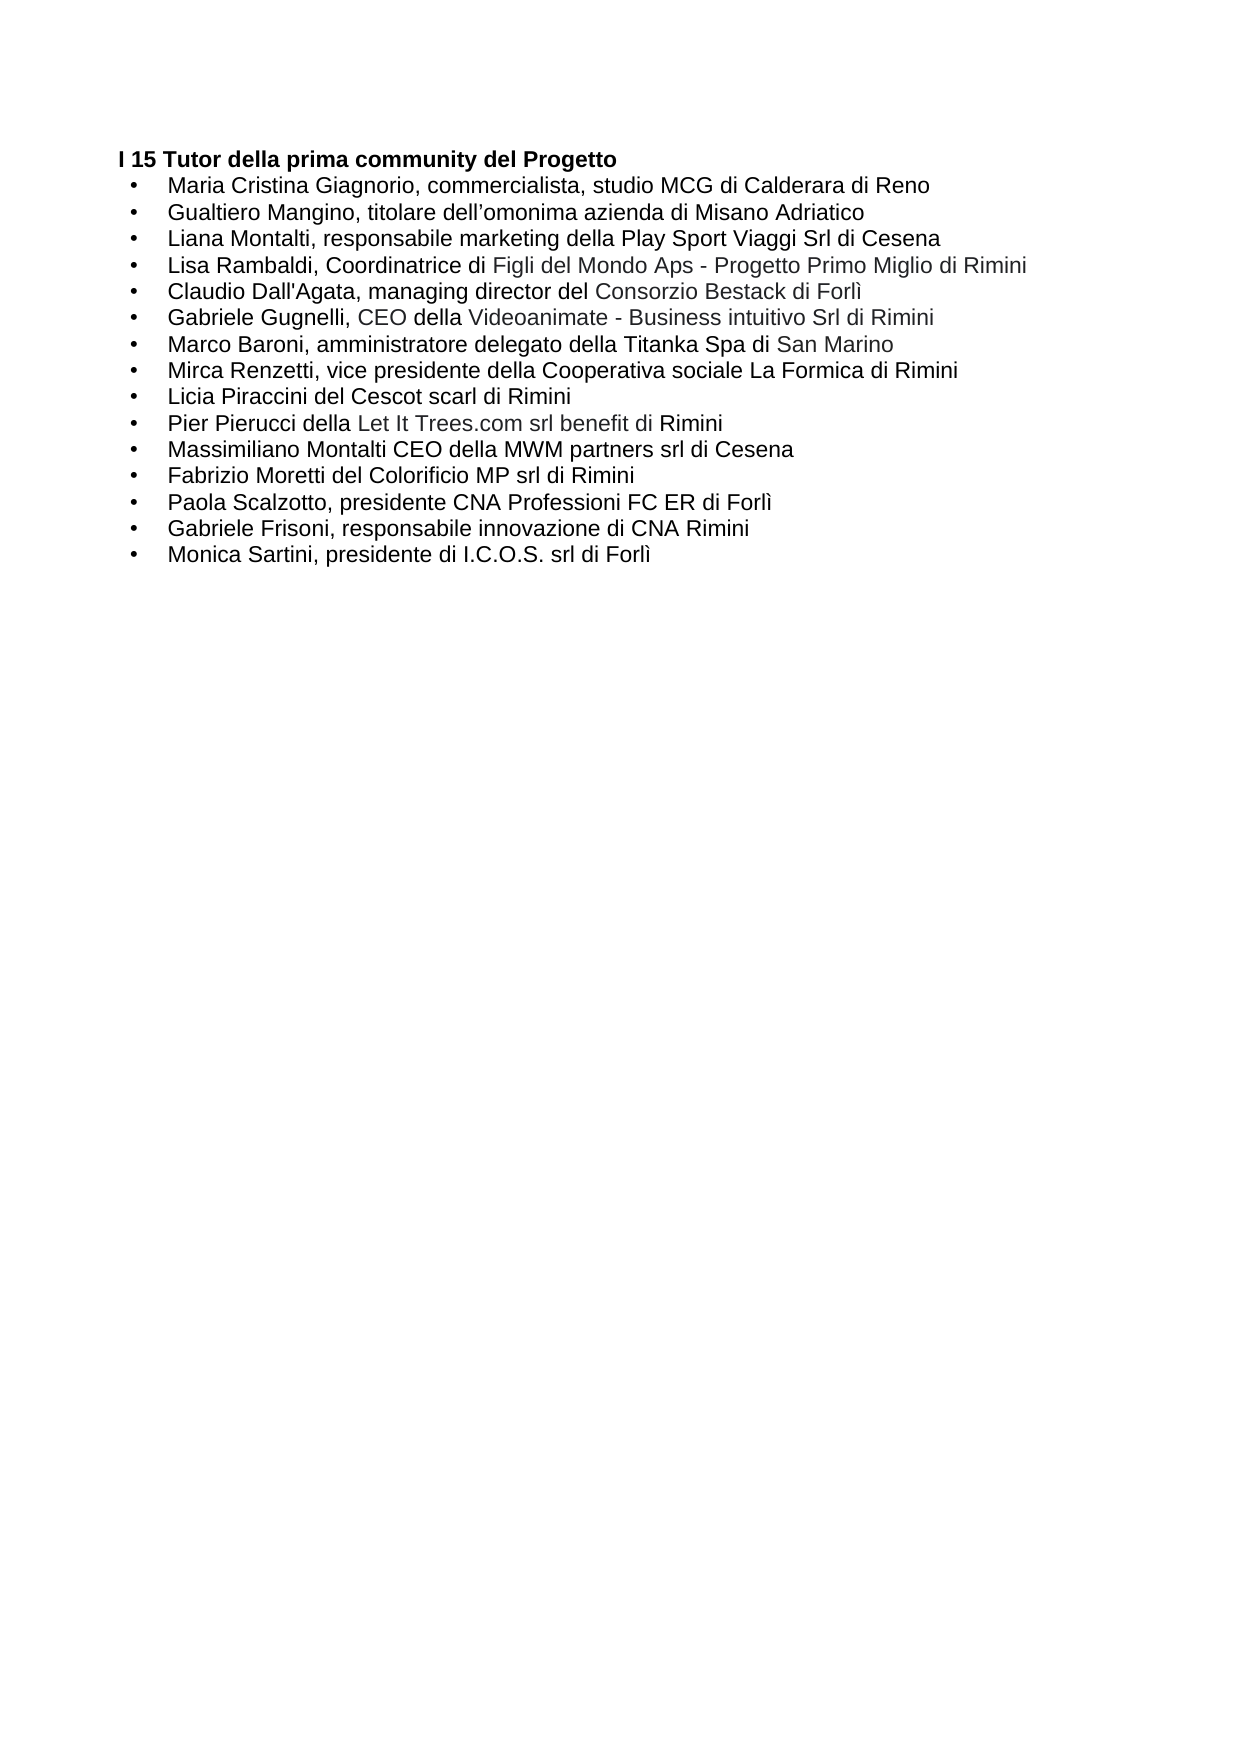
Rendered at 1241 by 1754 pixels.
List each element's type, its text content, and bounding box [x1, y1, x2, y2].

list Marco Baroni, amministratore delegato della Titanka Spa di San Marino [128, 331, 1122, 357]
list Monica Sartini, presidente di I.C.O.S. srl di Forlì [128, 541, 1122, 568]
list Lisa Rambaldi, Coordinatrice di Figli del Mondo Aps - Progetto Primo Miglio di Rimini [128, 252, 1122, 278]
list Claudio Dall'Agata, managing director del Consorzio Bestack di Forlì [128, 278, 1122, 304]
list Massimiliano Montalti CEO della MWM partners srl di Cesena [128, 436, 1122, 462]
list Maria Cristina Giagnorio, commercialista, studio MCG di Calderara di Reno [128, 172, 1122, 199]
list Gabriele Frisoni, responsabile innovazione di CNA Rimini [128, 515, 1122, 541]
list Mirca Renzetti, vice presidente della Cooperativa sociale La Formica di Rimini [128, 357, 1122, 383]
list Liana Montalti, responsabile marketing della Play Sport Viaggi Srl di Cesena [128, 225, 1122, 252]
list Gabriele Gugnelli, CEO della Videoanimate - Business intuitivo Srl di Rimini [128, 304, 1122, 331]
list Fabrizio Moretti del Colorificio MP srl di Rimini [128, 462, 1122, 489]
list Paola Scalzotto, presidente CNA Professioni FC ER di Forlì [128, 489, 1122, 515]
list Pier Pierucci della Let It Trees.com srl benefit di Rimini [128, 410, 1122, 436]
text I 15 Tutor della prima community del Progetto [118, 146, 1122, 172]
list Gualtiero Mangino, titolare dell’omonima azienda di Misano Adriatico [128, 199, 1122, 225]
list Licia Piraccini del Cescot scarl di Rimini [128, 383, 1122, 410]
